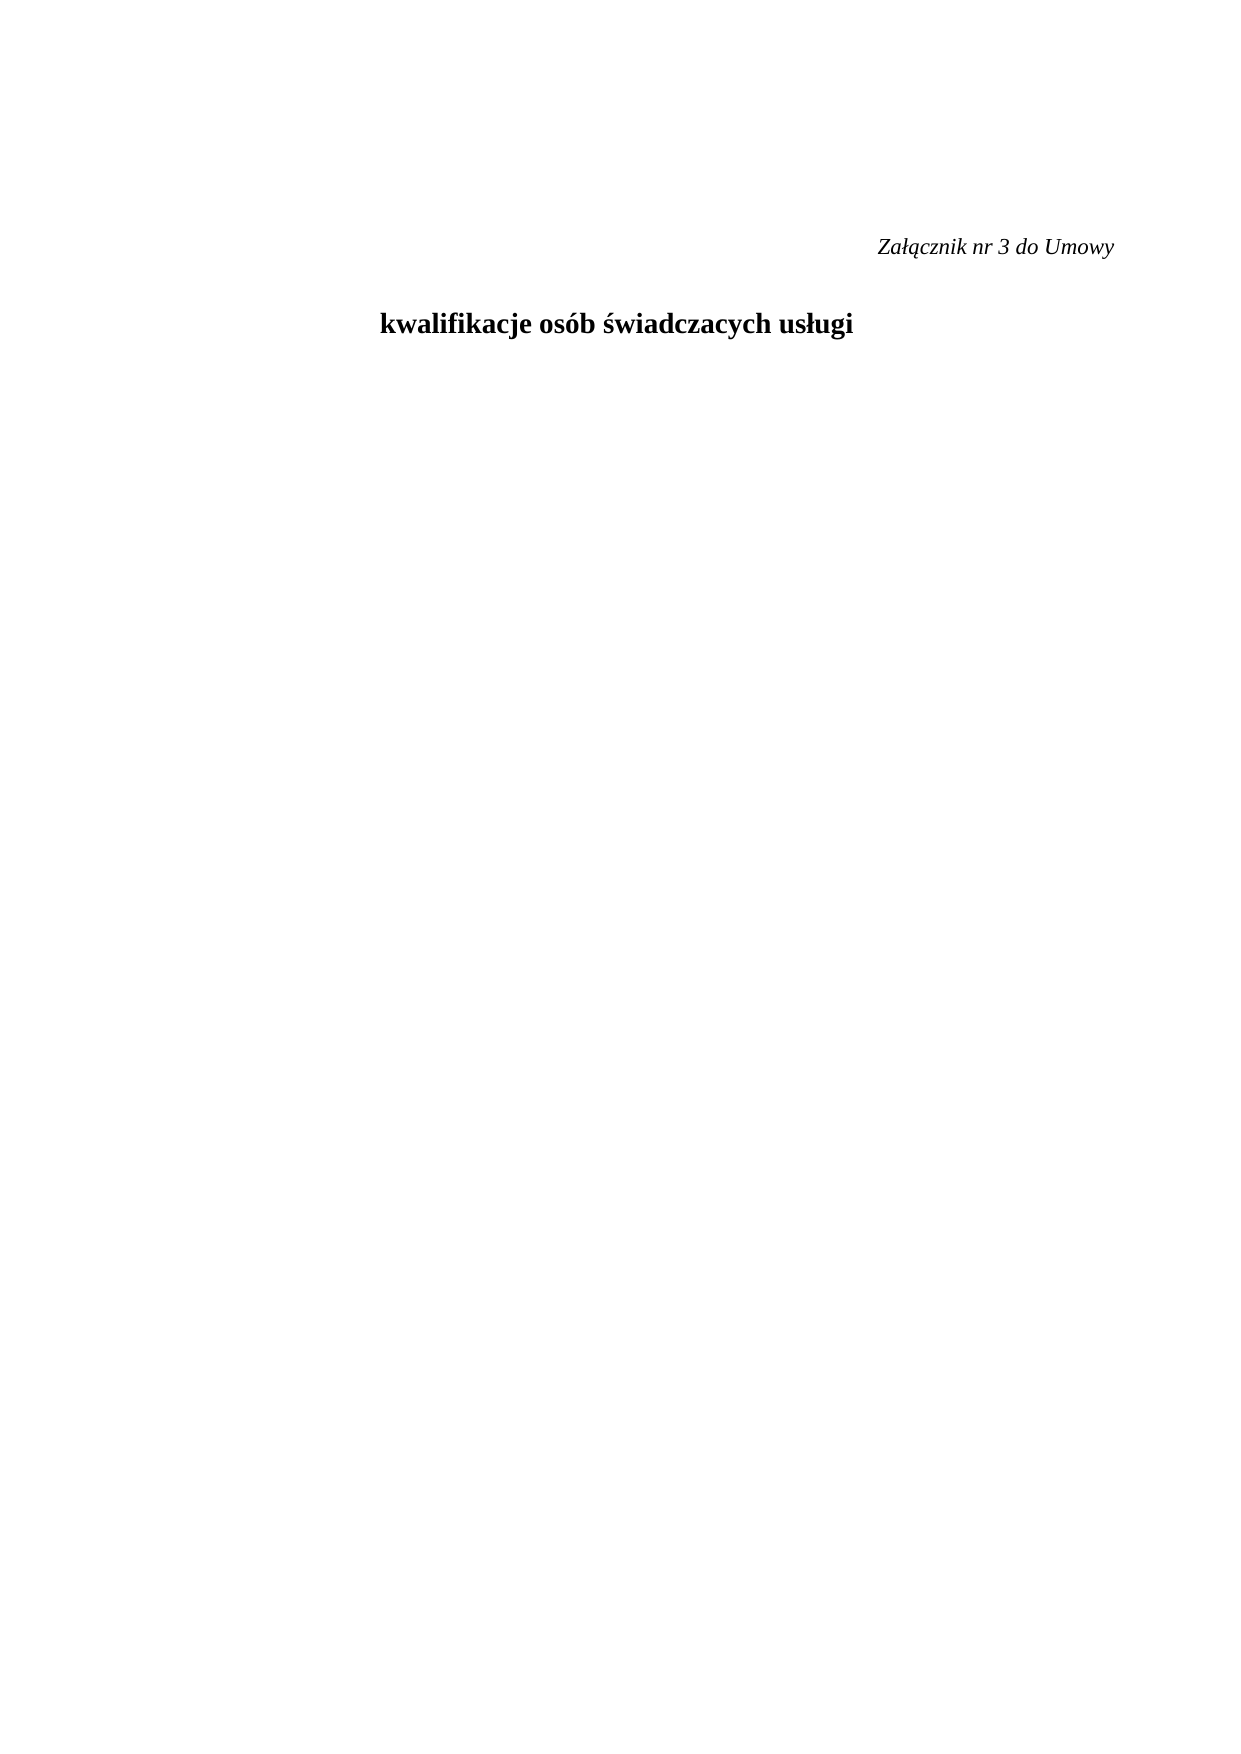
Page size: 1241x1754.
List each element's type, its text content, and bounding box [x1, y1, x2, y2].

text kwalifikacje osób świadczacych usługi [118, 306, 1122, 340]
text Załącznik nr 3 do Umowy [118, 233, 1122, 259]
